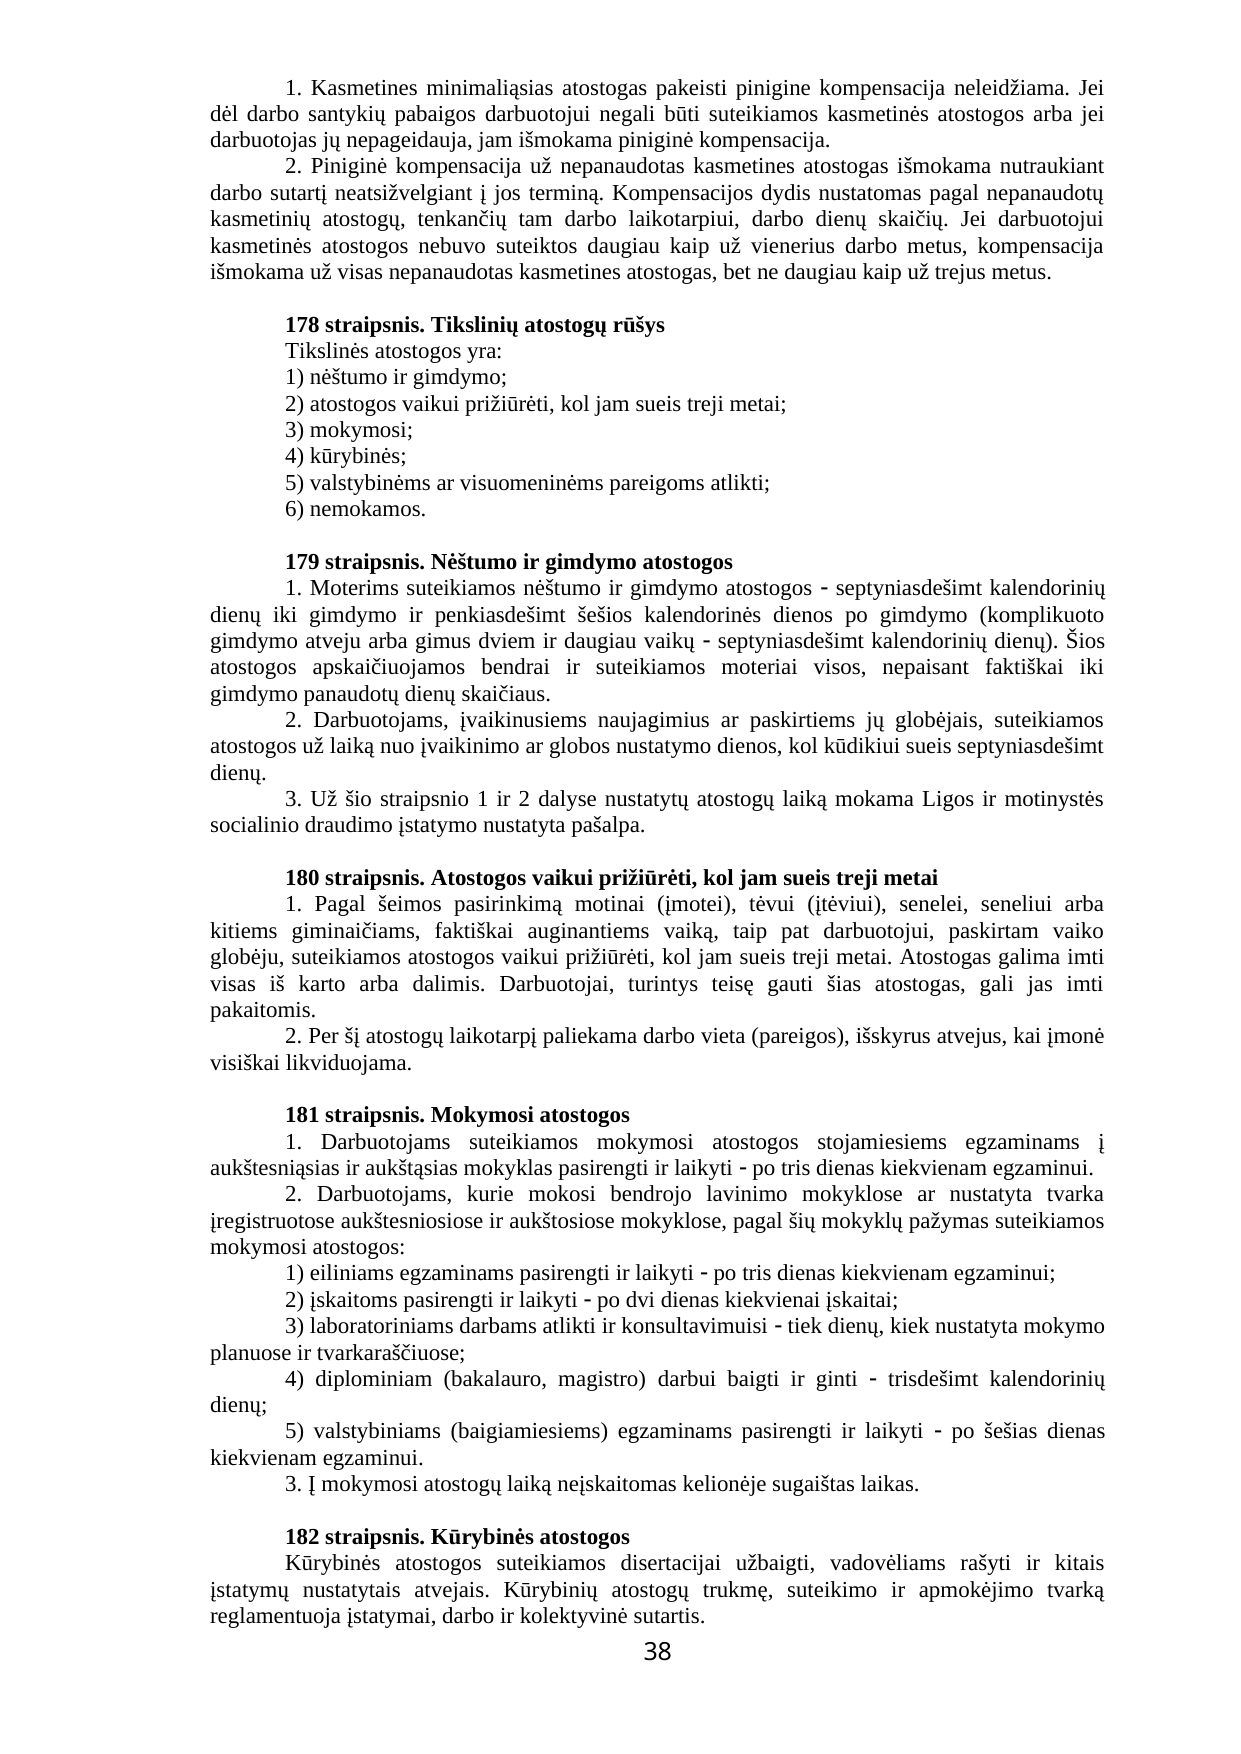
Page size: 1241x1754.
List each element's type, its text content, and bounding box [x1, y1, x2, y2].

text 2. Darbuotojams, kurie mokosi bendrojo lavinimo mokyklose ar nustatyta tvarka įregistruotose aukštesniosiose ir aukštosiose mokyklose, pagal šių mokyklų pažymas suteikiamos mokymosi atostogos: [210, 1180, 1106, 1259]
text 6) nemokamos. [210, 495, 1106, 522]
text 3. Už šio straipsnio 1 ir 2 dalyse nustatytų atostogų laiką mokama Ligos ir motinystės socialinio draudimo įstatymo nustatyta pašalpa. [210, 785, 1106, 838]
text 2. Per šį atostogų laikotarpį paliekama darbo vieta (pareigos), išskyrus atvejus, kai įmonė visiškai likviduojama. [210, 1022, 1106, 1075]
text 1. Kasmetines minimaliąsias atostogas pakeisti pinigine kompensacija neleidžiama. Jei dėl darbo santykių pabaigos darbuotojui negali būti suteikiamos kasmetinės atostogos arba jei darbuotojas jų nepageidauja, jam išmokama piniginė kompensacija. [210, 73, 1106, 153]
text 3) mokymosi; [210, 416, 1106, 442]
text 1. Moterims suteikiamos nėštumo ir gimdymo atostogos  septyniasdešimt kalendorinių dienų iki gimdymo ir penkiasdešimt šešios kalendorinės dienos po gimdymo (komplikuoto gimdymo atveju arba gimus dviem ir daugiau vaikų  septyniasdešimt kalendorinių dienų). Šios atostogos apskaičiuojamos bendrai ir suteikiamos moteriai visos, nepaisant faktiškai iki gimdymo panaudotų dienų skaičiaus. [210, 574, 1106, 706]
text 3. Į mokymosi atostogų laiką neįskaitomas kelionėje sugaištas laikas. [210, 1470, 1106, 1497]
text 178 straipsnis. Tikslinių atostogų rūšys [210, 311, 1106, 337]
text 179 straipsnis. Nėštumo ir gimdymo atostogos [210, 548, 1106, 574]
text 2. Darbuotojams, įvaikinusiems naujagimius ar paskirtiems jų globėjais, suteikiamos atostogos už laiką nuo įvaikinimo ar globos nustatymo dienos, kol kūdikiui sueis septyniasdešimt dienų. [210, 706, 1106, 785]
text 2) įskaitoms pasirengti ir laikyti  po dvi dienas kiekvienai įskaitai; [210, 1286, 1106, 1312]
text 2) atostogos vaikui prižiūrėti, kol jam sueis treji metai; [210, 390, 1106, 416]
text 4) kūrybinės; [210, 442, 1106, 469]
text 5) valstybinėms ar visuomeninėms pareigoms atlikti; [210, 469, 1106, 495]
text 5) valstybiniams (baigiamiesiems) egzaminams pasirengti ir laikyti  po šešias dienas kiekvienam egzaminui. [210, 1418, 1106, 1470]
text 3) laboratoriniams darbams atlikti ir konsultavimuisi  tiek dienų, kiek nustatyta mokymo planuose ir tvarkaraščiuose; [210, 1312, 1106, 1365]
text 4) diplominiam (bakalauro, magistro) darbui baigti ir ginti  trisdešimt kalendorinių dienų; [210, 1365, 1106, 1418]
text 1. Pagal šeimos pasirinkimą motinai (įmotei), tėvui (įtėviui), senelei, seneliui arba kitiems giminaičiams, faktiškai auginantiems vaiką, taip pat darbuotojui, paskirtam vaiko globėju, suteikiamos atostogos vaikui prižiūrėti, kol jam sueis treji metai. Atostogas galima imti visas iš karto arba dalimis. Darbuotojai, turintys teisę gauti šias atostogas, gali jas imti pakaitomis. [210, 891, 1106, 1022]
text Kūrybinės atostogos suteikiamos disertacijai užbaigti, vadovėliams rašyti ir kitais įstatymų nustatytais atvejais. Kūrybinių atostogų trukmę, suteikimo ir apmokėjimo tvarką reglamentuoja įstatymai, darbo ir kolektyvinė sutartis. [210, 1549, 1106, 1628]
text Tikslinės atostogos yra: [210, 337, 1106, 363]
text 2. Piniginė kompensacija už nepanaudotas kasmetines atostogas išmokama nutraukiant darbo sutartį neatsižvelgiant į jos terminą. Kompensacijos dydis nustatomas pagal nepanaudotų kasmetinių atostogų, tenkančių tam darbo laikotarpiui, darbo dienų skaičių. Jei darbuotojui kasmetinės atostogos nebuvo suteiktos daugiau kaip už vienerius darbo metus, kompensacija išmokama už visas nepanaudotas kasmetines atostogas, bet ne daugiau kaip už trejus metus. [210, 153, 1106, 284]
text 180 straipsnis. Atostogos vaikui prižiūrėti, kol jam sueis treji metai [210, 864, 1106, 891]
text 1) nėštumo ir gimdymo; [210, 363, 1106, 390]
text 181 straipsnis. Mokymosi atostogos [210, 1101, 1106, 1128]
text 1. Darbuotojams suteikiamos mokymosi atostogos stojamiesiems egzaminams į aukštesniąsias ir aukštąsias mokyklas pasirengti ir laikyti  po tris dienas kiekvienam egzaminui. [210, 1128, 1106, 1180]
text 182 straipsnis. Kūrybinės atostogos [210, 1523, 1106, 1549]
text 1) eiliniams egzaminams pasirengti ir laikyti  po tris dienas kiekvienam egzaminui; [210, 1259, 1106, 1286]
